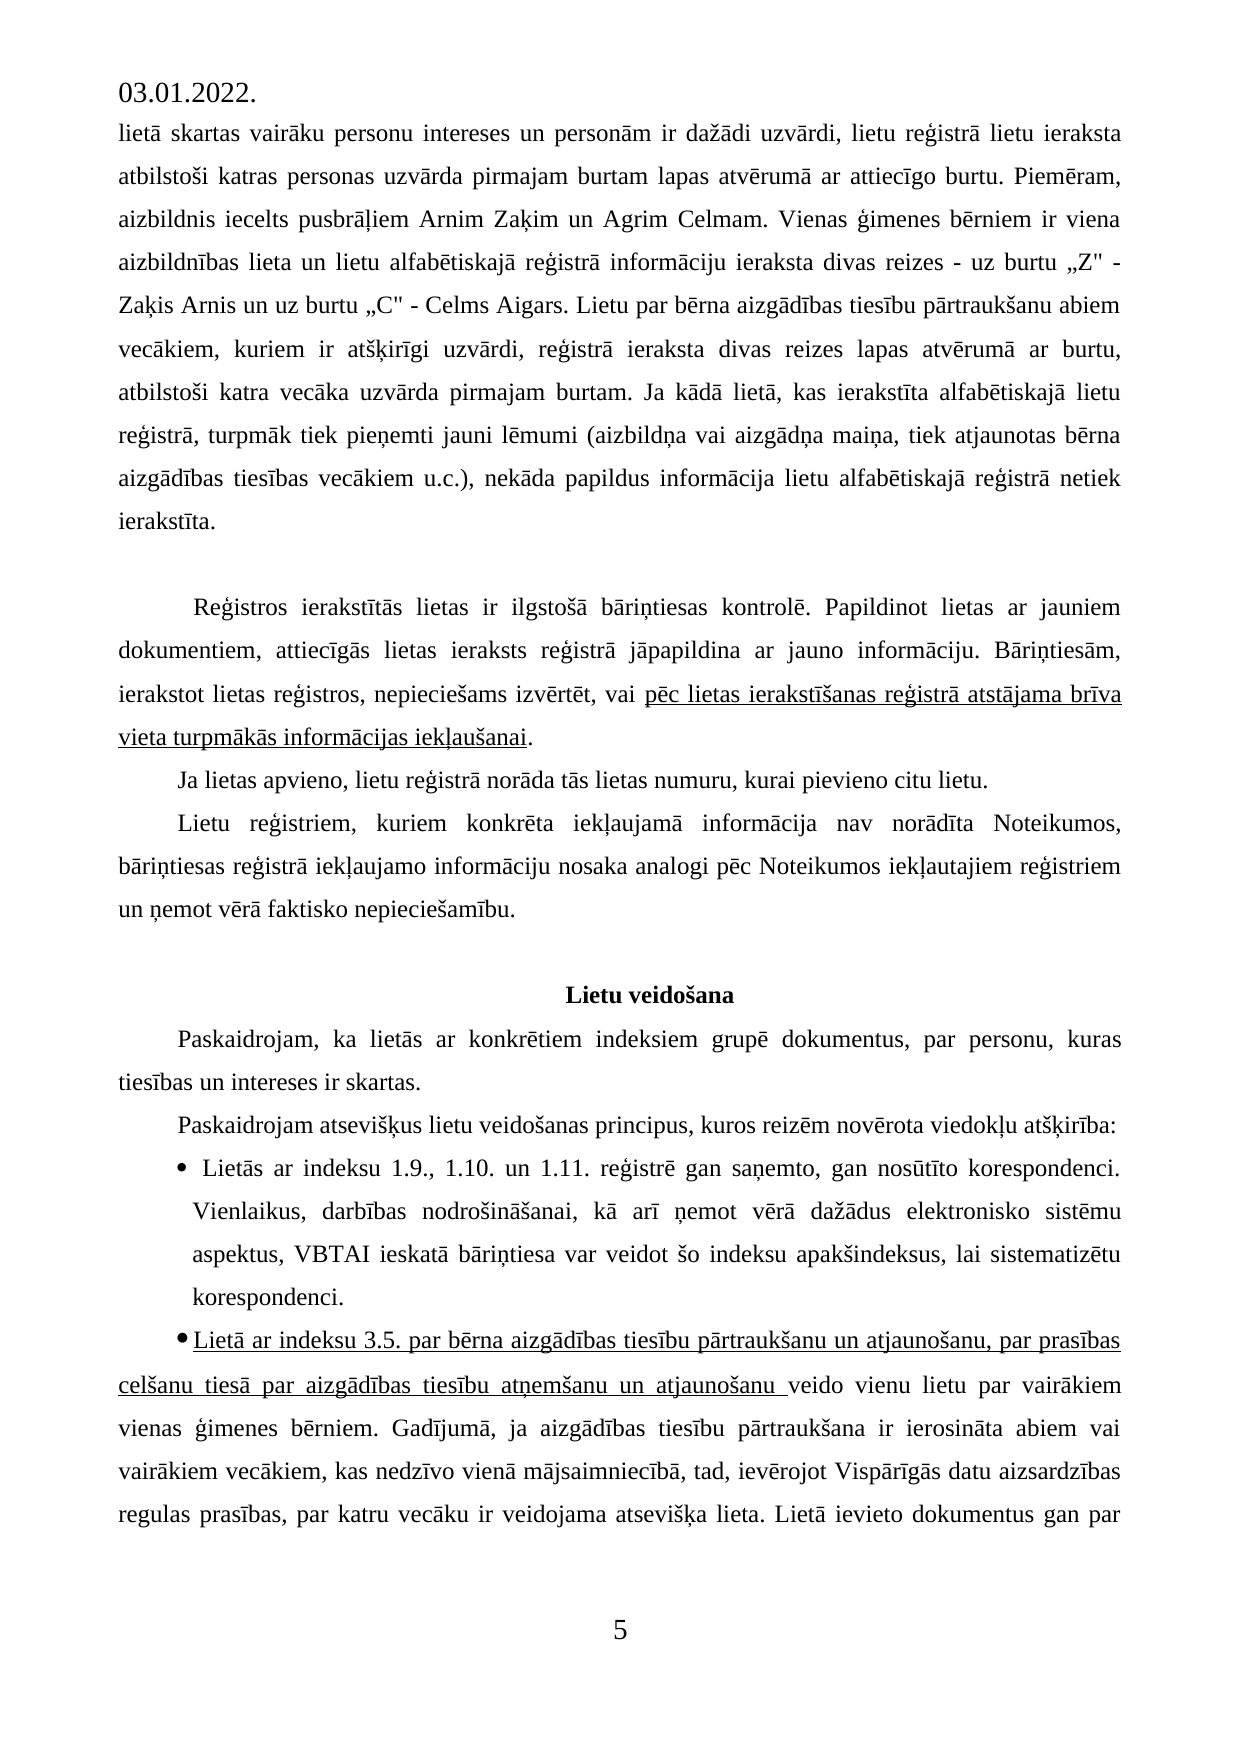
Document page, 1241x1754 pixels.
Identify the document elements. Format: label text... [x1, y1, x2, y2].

text Lietu veidošana [118, 981, 1122, 1009]
list Lietā ar indeksu 3.5. par bērna aizgādības tiesību pārtraukšanu un atjaunošanu, par prasības celšanu tiesā par aizgādības tiesību atņemšanu un atjaunošanu veido vienu lietu par vairākiem vienas ģimenes bērniem. Gadījumā, ja aizgādības tiesību pārtraukšana ir ierosināta abiem vai vairākiem vecākiem, kas nedzīvo vienā mājsaimniecībā, tad, ievērojot Vispārīgās datu aizsardzības regulas prasības, par katru vecāku ir veidojama atsevišķa lieta. Lietā ievieto dokumentus gan par [118, 1326, 1122, 1528]
text Paskaidrojam atsevišķus lietu veidošanas principus, kuros reizēm novērota viedokļu atšķirība: [118, 1110, 1122, 1139]
text Lietu reģistriem, kuriem konkrēta iekļaujamā informācija nav norādīta Noteikumos, bāriņtiesas reģistrā iekļaujamo informāciju nosaka analogi pēc Noteikumos iekļautajiem reģistriem un ņemot vērā faktisko nepieciešamību. [118, 808, 1122, 923]
text Paskaidrojam, ka lietās ar konkrētiem indeksiem grupē dokumentus, par personu, kuras tiesības un intereses ir skartas. [118, 1024, 1122, 1096]
text Ja lietas apvieno, lietu reģistrā norāda tās lietas numuru, kurai pievieno citu lietu. [118, 765, 1122, 794]
text Reģistros ierakstītās lietas ir ilgstošā bāriņtiesas kontrolē. Papildinot lietas ar jauniem dokumentiem, attiecīgās lietas ieraksts reģistrā jāpapildina ar jauno informāciju. Bāriņtiesām, ierakstot lietas reģistros, nepieciešams izvērtēt, vai pēc lietas ierakstīšanas reģistrā atstājama brīva vieta turpmākās informācijas iekļaušanai. [118, 592, 1122, 751]
text lietā skartas vairāku personu intereses un personām ir dažādi uzvārdi, lietu reģistrā lietu ieraksta atbilstoši katras personas uzvārda pirmajam burtam lapas atvērumā ar attiecīgo burtu. Piemēram, aizbildnis iecelts pusbrāļiem Arnim Zaķim un Agrim Celmam. Vienas ģimenes bērniem ir viena aizbildnības lieta un lietu alfabētiskajā reģistrā informāciju ieraksta divas reizes - uz burtu „Z" - Zaķis Arnis un uz burtu „C" - Celms Aigars. Lietu par bērna aizgādības tiesību pārtraukšanu abiem vecākiem, kuriem ir atšķirīgi uzvārdi, reģistrā ieraksta divas reizes lapas atvērumā ar burtu, atbilstoši katra vecāka uzvārda pirmajam burtam. Ja kādā lietā, kas ierakstīta alfabētiskajā lietu reģistrā, turpmāk tiek pieņemti jauni lēmumi (aizbildņa vai aizgādņa maiņa, tiek atjaunotas bērna aizgādības tiesības vecākiem u.c.), nekāda papildus informācija lietu alfabētiskajā reģistrā netiek ierakstīta. [118, 118, 1122, 535]
list Lietās ar indeksu 1.9., 1.10. un 1.11. reģistrē gan saņemto, gan nosūtīto korespondenci. Vienlaikus, darbības nodrošināšanai, kā arī ņemot vērā dažādus elektronisko sistēmu aspektus, VBTAI ieskatā bāriņtiesa var veidot šo indeksu apakšindeksus, lai sistematizētu korespondenci. [177, 1153, 1122, 1311]
